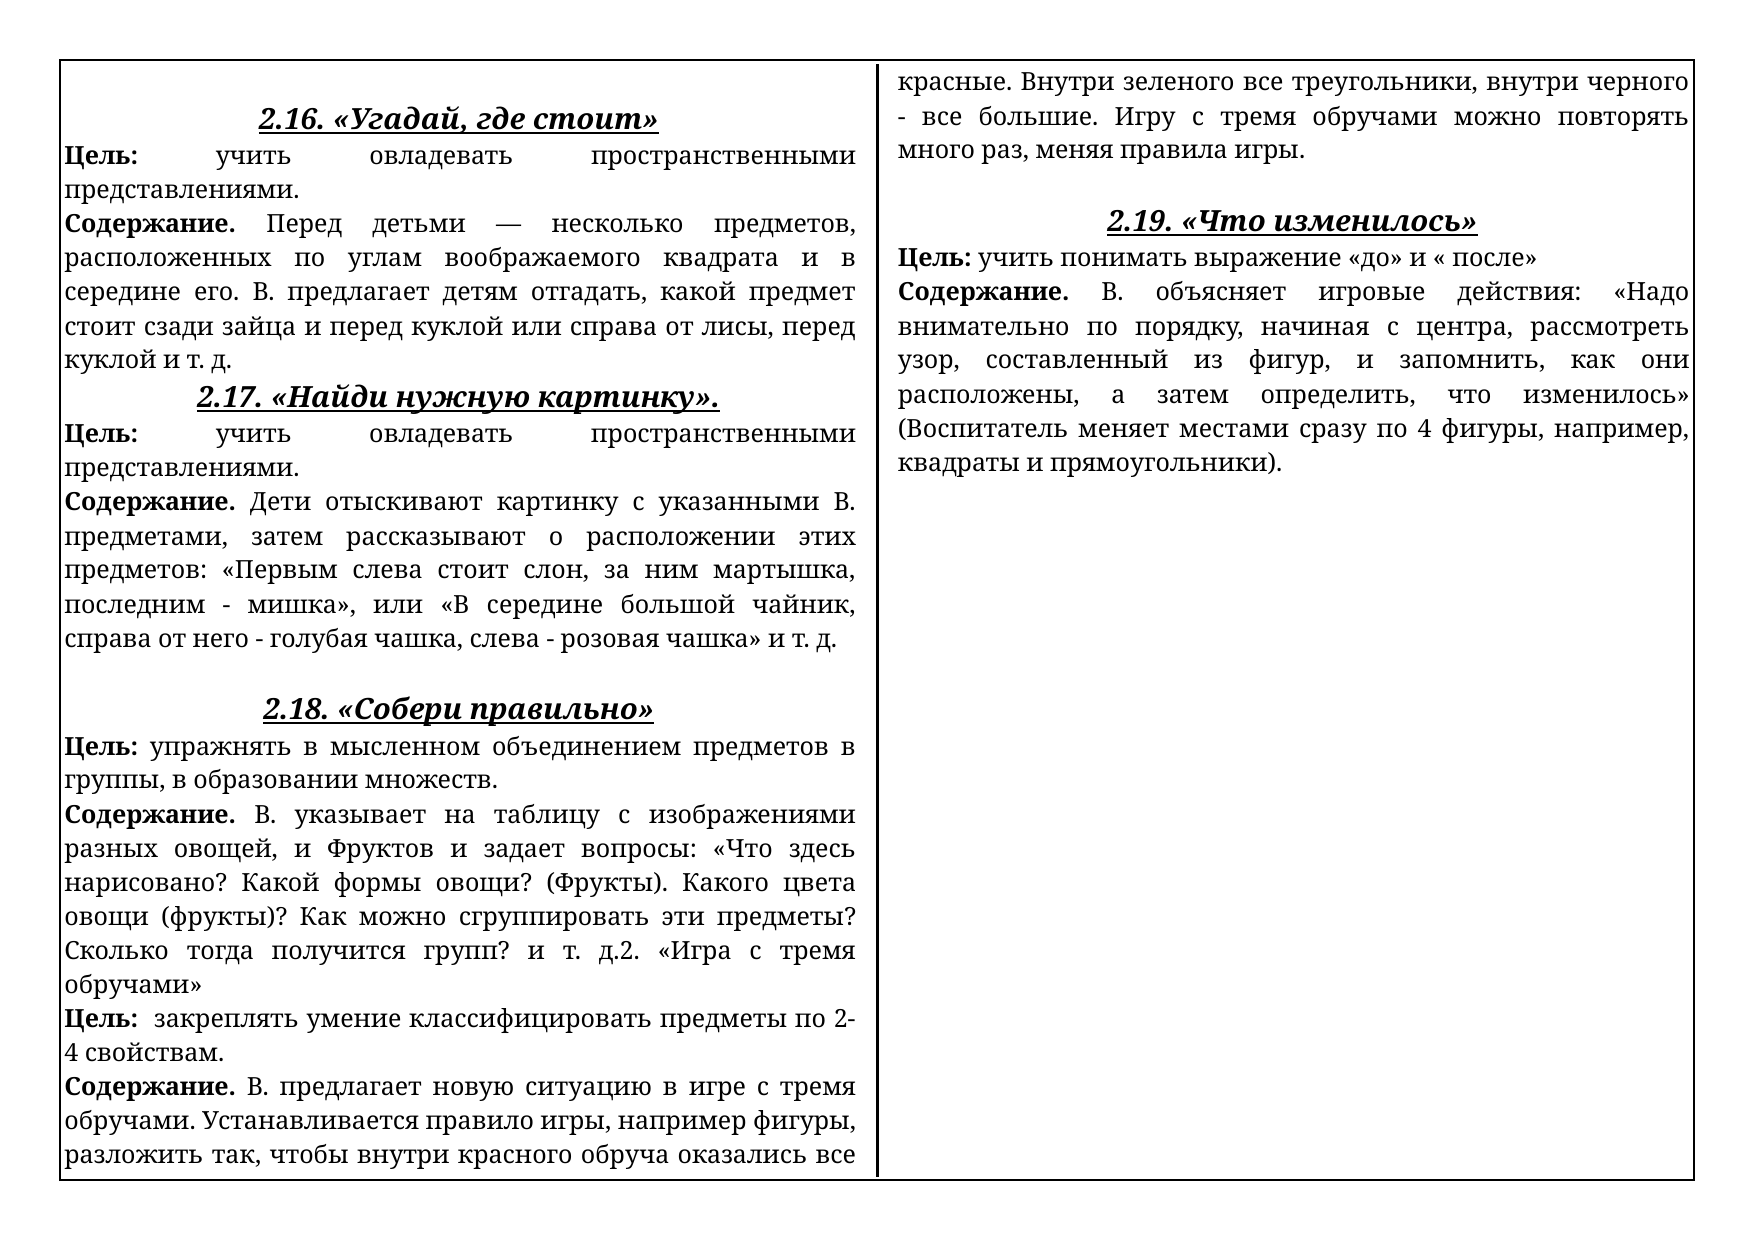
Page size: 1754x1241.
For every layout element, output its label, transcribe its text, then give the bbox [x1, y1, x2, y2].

text Содержание. В. указывает на таблицу с изображениями разных овощей, и Фруктов и задает вопросы: «Что здесь нарисовано? Какой формы овощи? (Фрукты). Какого цвета овощи (фрукты)? Как можно сгруппировать эти предметы? Сколько тогда получится групп? и т. д.2. «Игра с тремя обручами» [64, 796, 856, 1001]
text красные. Внутри зеленого все треугольники, внутри черного - все большие. Игру с тремя обручами можно повторять много раз, меняя правила игры. [898, 64, 1690, 166]
text 2.17. «Найди нужную картинку». [64, 376, 856, 416]
text Цель: упражнять в мысленном объединением предметов в группы, в образовании множеств. [64, 728, 856, 796]
text Цель: учить овладевать пространственными представлениями. [64, 138, 856, 206]
text 2.16. «Угадай, где стоит» [64, 98, 856, 138]
text 2.18. «Собери правильно» [64, 688, 856, 728]
text Цель: учить овладевать пространственными представлениями. [64, 416, 856, 484]
text Цель: учить понимать выражение «до» и « после» [898, 240, 1690, 274]
text Содержание. В. объясняет игровые действия: «Надо внимательно по порядку, начиная с центра, рассмотреть узор, составленный из фигур, и запомнить, как они расположены, а затем определить, что изменилось» (Воспитатель меняет местами сразу по 4 фигуры, например, квадраты и прямоугольники). [898, 274, 1690, 478]
text Содержание. Перед детьми — несколько предметов, расположенных по углам воображаемого квадрата и в середине его. В. предлагает детям отгадать, какой предмет стоит сзади зайца и перед куклой или справа от лисы, перед куклой и т. д. [64, 206, 856, 376]
text Цель: закреплять умение классифицировать предметы по 2-4 свойствам. [64, 1001, 856, 1069]
text Содержание. Дети отыскивают картинку с указанными В. предметами, затем рассказывают о расположении этих предметов: «Первым слева стоит слон, за ним мартышка, последним - мишка», или «В середине большой чайник, справа от него - голубая чашка, слева - розовая чашка» и т. д. [64, 484, 856, 654]
text 2.19. «Что изменилось» [898, 200, 1690, 240]
text Содержание. В. предлагает новую ситуацию в игре с тремя обручами. Устанавливается правило игры, например фигуры, разложить так, чтобы внутри красного обруча оказались все [64, 1069, 856, 1171]
